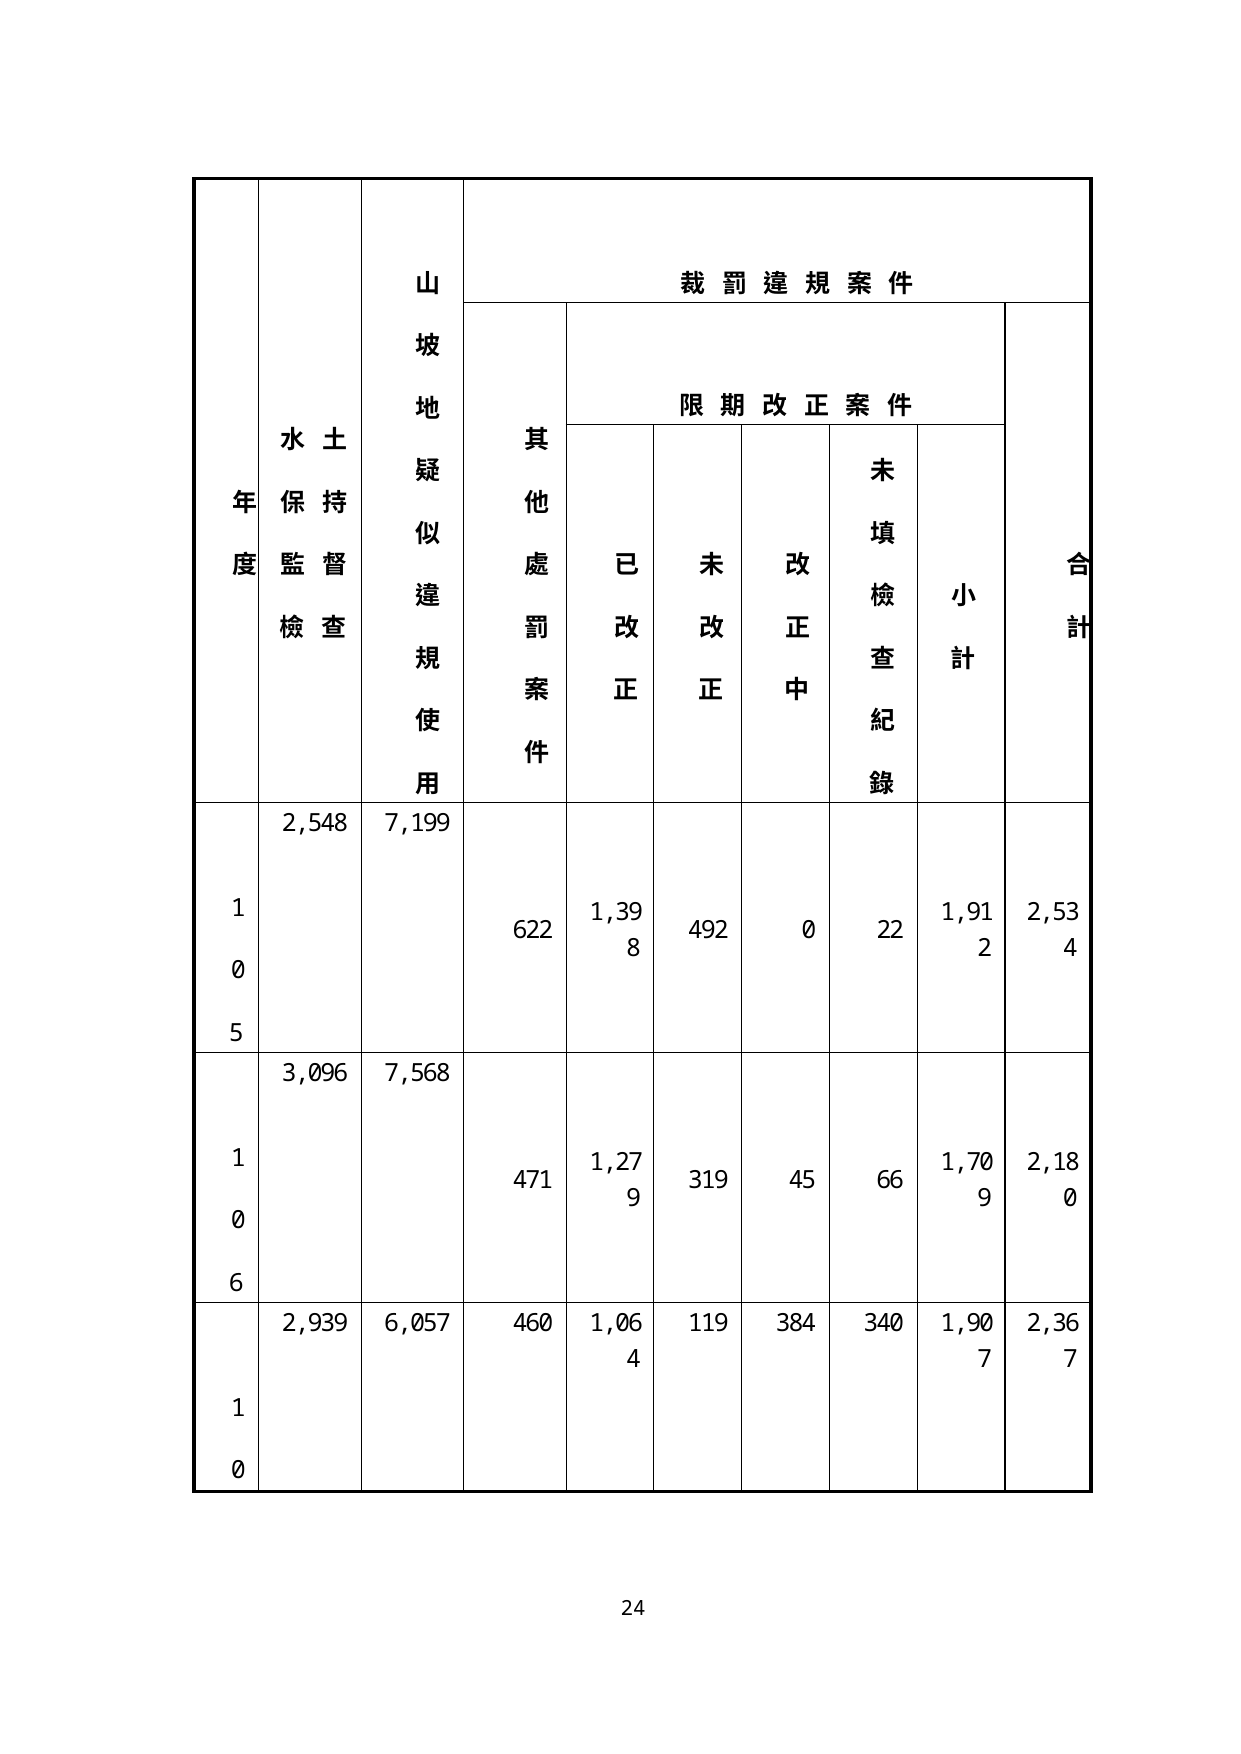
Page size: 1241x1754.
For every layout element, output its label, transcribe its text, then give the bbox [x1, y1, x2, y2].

table_cell 622 [464, 803, 566, 1052]
table_cell 未改正 [654, 425, 741, 802]
table_header 山坡地疑似違規使用案件 [362, 180, 463, 802]
table_cell 45 [742, 1053, 829, 1302]
table_cell 106 [196, 1053, 258, 1302]
table_cell 471 [464, 1053, 566, 1302]
table_header 水土保持監督檢查 [259, 180, 361, 802]
table_cell 未填檢查紀錄 [830, 425, 917, 802]
table_cell 1,912 [918, 803, 1004, 1052]
table_cell 1,907 [918, 1303, 1004, 1490]
table_cell 其他處罰案件 [464, 303, 566, 802]
table_cell 1,279 [567, 1053, 653, 1302]
table_cell 2,367 [1006, 1303, 1089, 1490]
table_header 年度 [196, 180, 258, 802]
table_cell 6,057 [362, 1303, 463, 1490]
table_cell 10 [196, 1303, 258, 1490]
table_cell 22 [830, 803, 917, 1052]
table_cell 限期改正案件 [567, 303, 1004, 424]
table_cell 319 [654, 1053, 741, 1302]
table_cell 2,180 [1006, 1053, 1089, 1302]
table_cell 7,568 [362, 1053, 463, 1302]
table_cell 105 [196, 803, 258, 1052]
table_cell 已改正 [567, 425, 653, 802]
table_cell 小計 [918, 425, 1004, 802]
table_cell 2,548 [259, 803, 361, 1052]
table_cell 384 [742, 1303, 829, 1490]
table_cell 2,534 [1006, 803, 1089, 1052]
table_cell 2,939 [259, 1303, 361, 1490]
table_cell 1,398 [567, 803, 653, 1052]
table_cell 7,199 [362, 803, 463, 1052]
table_cell 3,096 [259, 1053, 361, 1302]
table_cell 340 [830, 1303, 917, 1490]
table_cell 合計 [1006, 303, 1089, 802]
table_header 裁罰違規案件 [464, 180, 1089, 302]
table_cell 改正中 [742, 425, 829, 802]
table_cell 66 [830, 1053, 917, 1302]
table_cell 119 [654, 1303, 741, 1490]
table_cell 460 [464, 1303, 566, 1490]
table_cell 492 [654, 803, 741, 1052]
table_cell 1,709 [918, 1053, 1004, 1302]
table_cell 1,064 [567, 1303, 653, 1490]
table_cell 0 [742, 803, 829, 1052]
